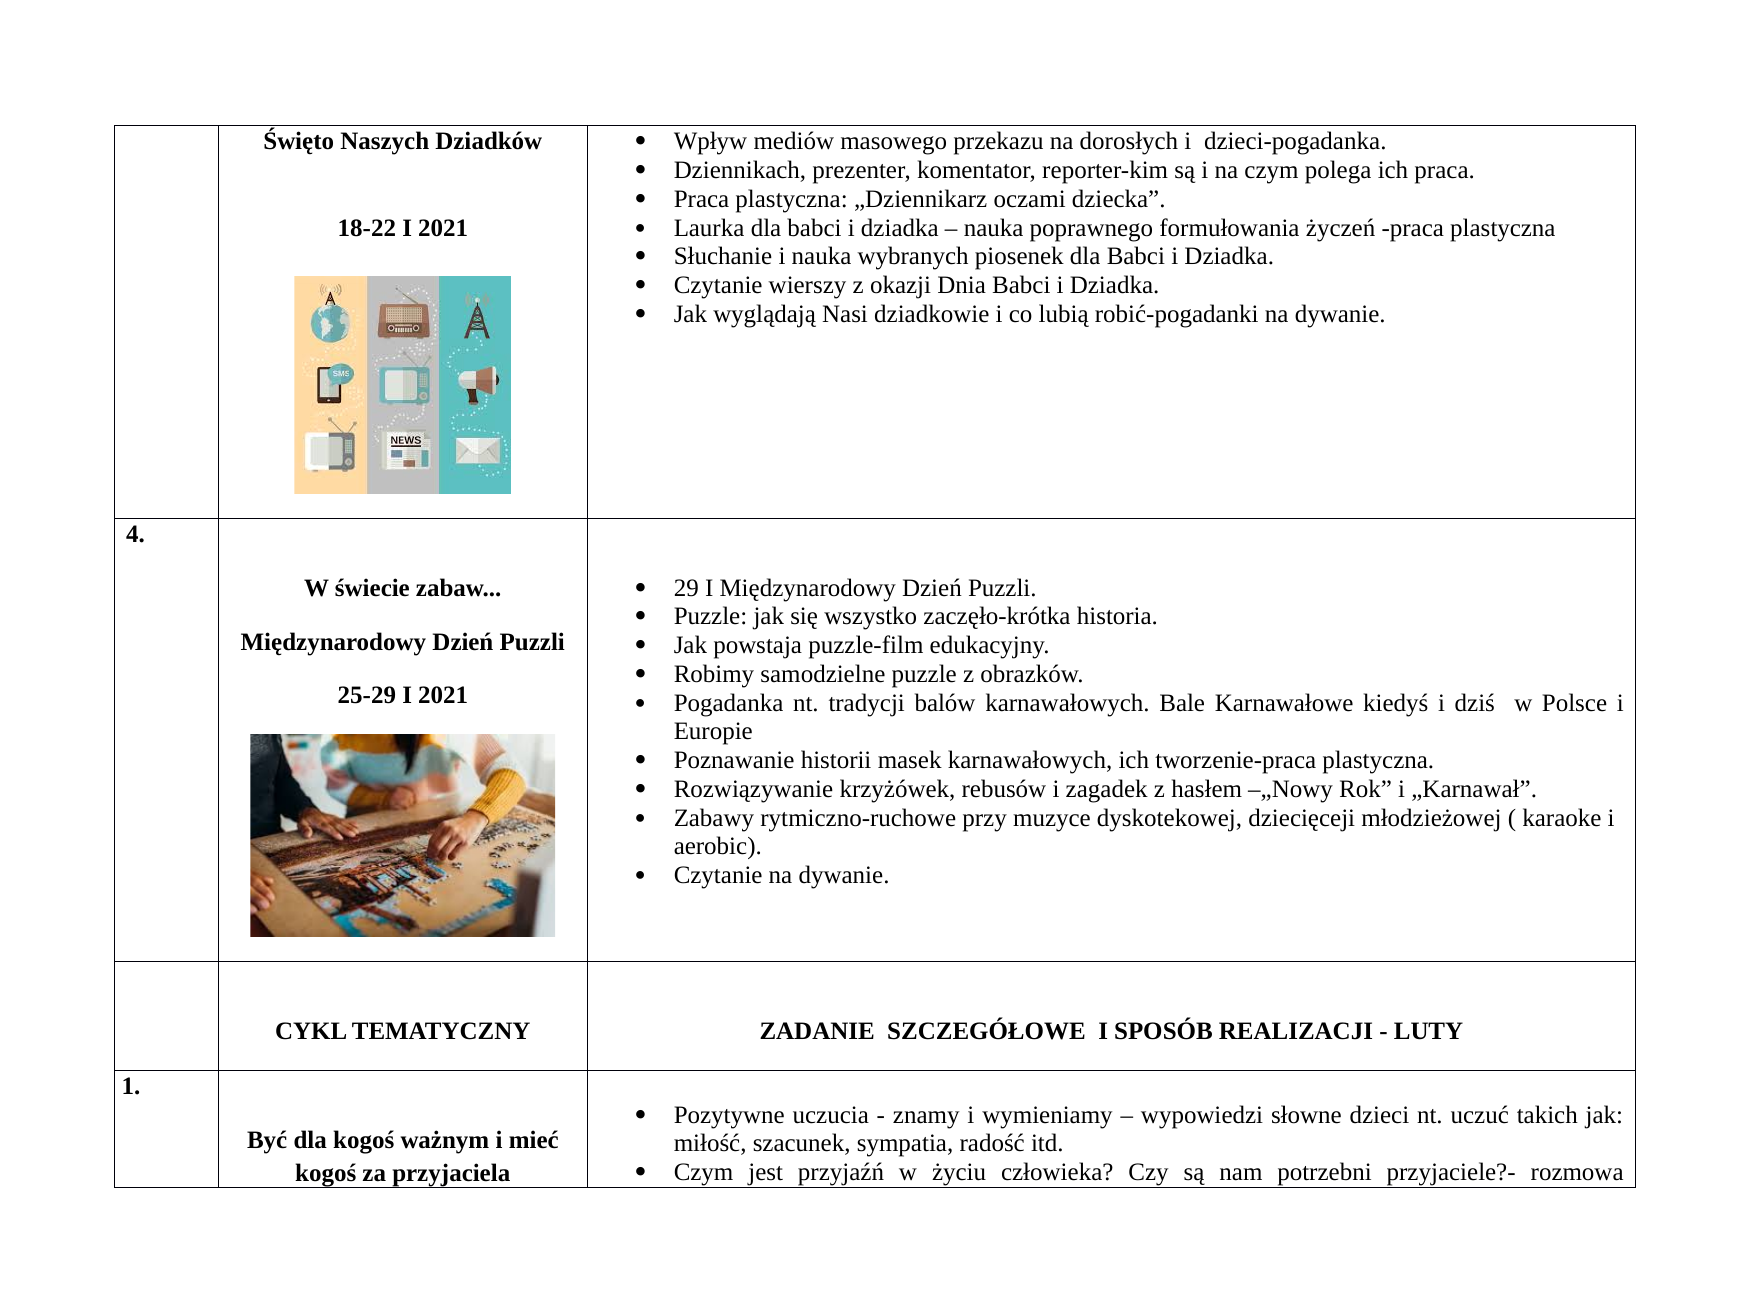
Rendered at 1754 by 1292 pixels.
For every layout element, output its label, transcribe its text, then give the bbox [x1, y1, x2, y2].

table_cell ZADANIE SZCZEGÓŁOWE I SPOSÓB REALIZACJI - LUTY [588, 962, 1635, 1070]
table_cell 29 I Międzynarodowy Dzień Puzzli. Puzzle: jak się wszystko zaczęło-krótka historia. Jak powstaja puzzle-film edukacyjny. Robimy samodzielne puzzle z obrazków. Pogadanka nt. tradycji balów karnawałowych. Bale Karnawałowe kiedyś i dziś w Polsce i Europie Poznawanie historii masek karnawałowych, ich tworzenie-praca plastyczna. Rozwiązywanie krzyżówek, rebusów i zagadek z hasłem –„Nowy Rok” i „Karnawał”. Zabawy rytmiczno-ruchowe przy muzyce dyskotekowej, dziecięceji młodzieżowej ( karaoke i aerobic). Czytanie na dywanie. [588, 519, 1635, 961]
table_cell [115, 126, 218, 518]
table_cell Pozytywne uczucia - znamy i wymieniamy – wypowiedzi słowne dzieci nt. uczuć takich jak: miłość, szacunek, sympatia, radość itd. Czym jest przyjaźń w życiu człowieka? Czy są nam potrzebni przyjaciele?- rozmowa kierowana. Okazujemy sobie przyjaźń- powiem ci coś miłego- zabawa integracyjna. Odczytanie opowiadania – np. „ Bajka o dwóch ołówkach”. Dyskusja na temat bohaterów bajki i odpowiedź na pytania: - Kto to jest przyjaciel? – Po czym poznać prawdziwą przyjaźń? – Co jest najważniejsze w przyjaźni? – Kto zasługuje na naszą przyjaźń? Co to znaczy Polegać na kimś jak na Zawiszy? Cechy dobrego przyjaciela- wykonanie plakatu w grupach. Portret przyjaciela-praca plastyczna. Zabawy integrujące grupę świetlicową w kręgu, ruchowe. [588, 1071, 1635, 1187]
table_cell W świecie zabaw... Międzynarodowy Dzień Puzzli 25-29 I 2021 [219, 519, 587, 961]
table_cell Święto Naszych Dziadków 18-22 I 2021 [219, 126, 587, 518]
table_cell 1. [115, 1071, 218, 1187]
table_cell [115, 962, 218, 1070]
table_cell 24.01 Światowy Dzień Środków Masowego Przekazu. Środki masowego przekazu-co to takiego?-rozmowa kierowana. Jak informacje trafiają do mediów-film edukacyjny. Wpływ mediów masowego przekazu na dorosłych i dzieci-pogadanka. Dziennikach, prezenter, komentator, reporter-kim są i na czym polega ich praca. Praca plastyczna: „Dziennikarz oczami dziecka”. Laurka dla babci i dziadka – nauka poprawnego formułowania życzeń -praca plastyczna Słuchanie i nauka wybranych piosenek dla Babci i Dziadka. Czytanie wierszy z okazji Dnia Babci i Dziadka. Jak wyglądają Nasi dziadkowie i co lubią robić-pogadanki na dywanie. [588, 126, 1635, 518]
table_cell CYKL TEMATYCZNY [219, 962, 587, 1070]
table_cell 4. [115, 519, 218, 961]
table_cell Być dla kogoś ważnym i mieć kogoś za przyjaciela [219, 1071, 587, 1187]
